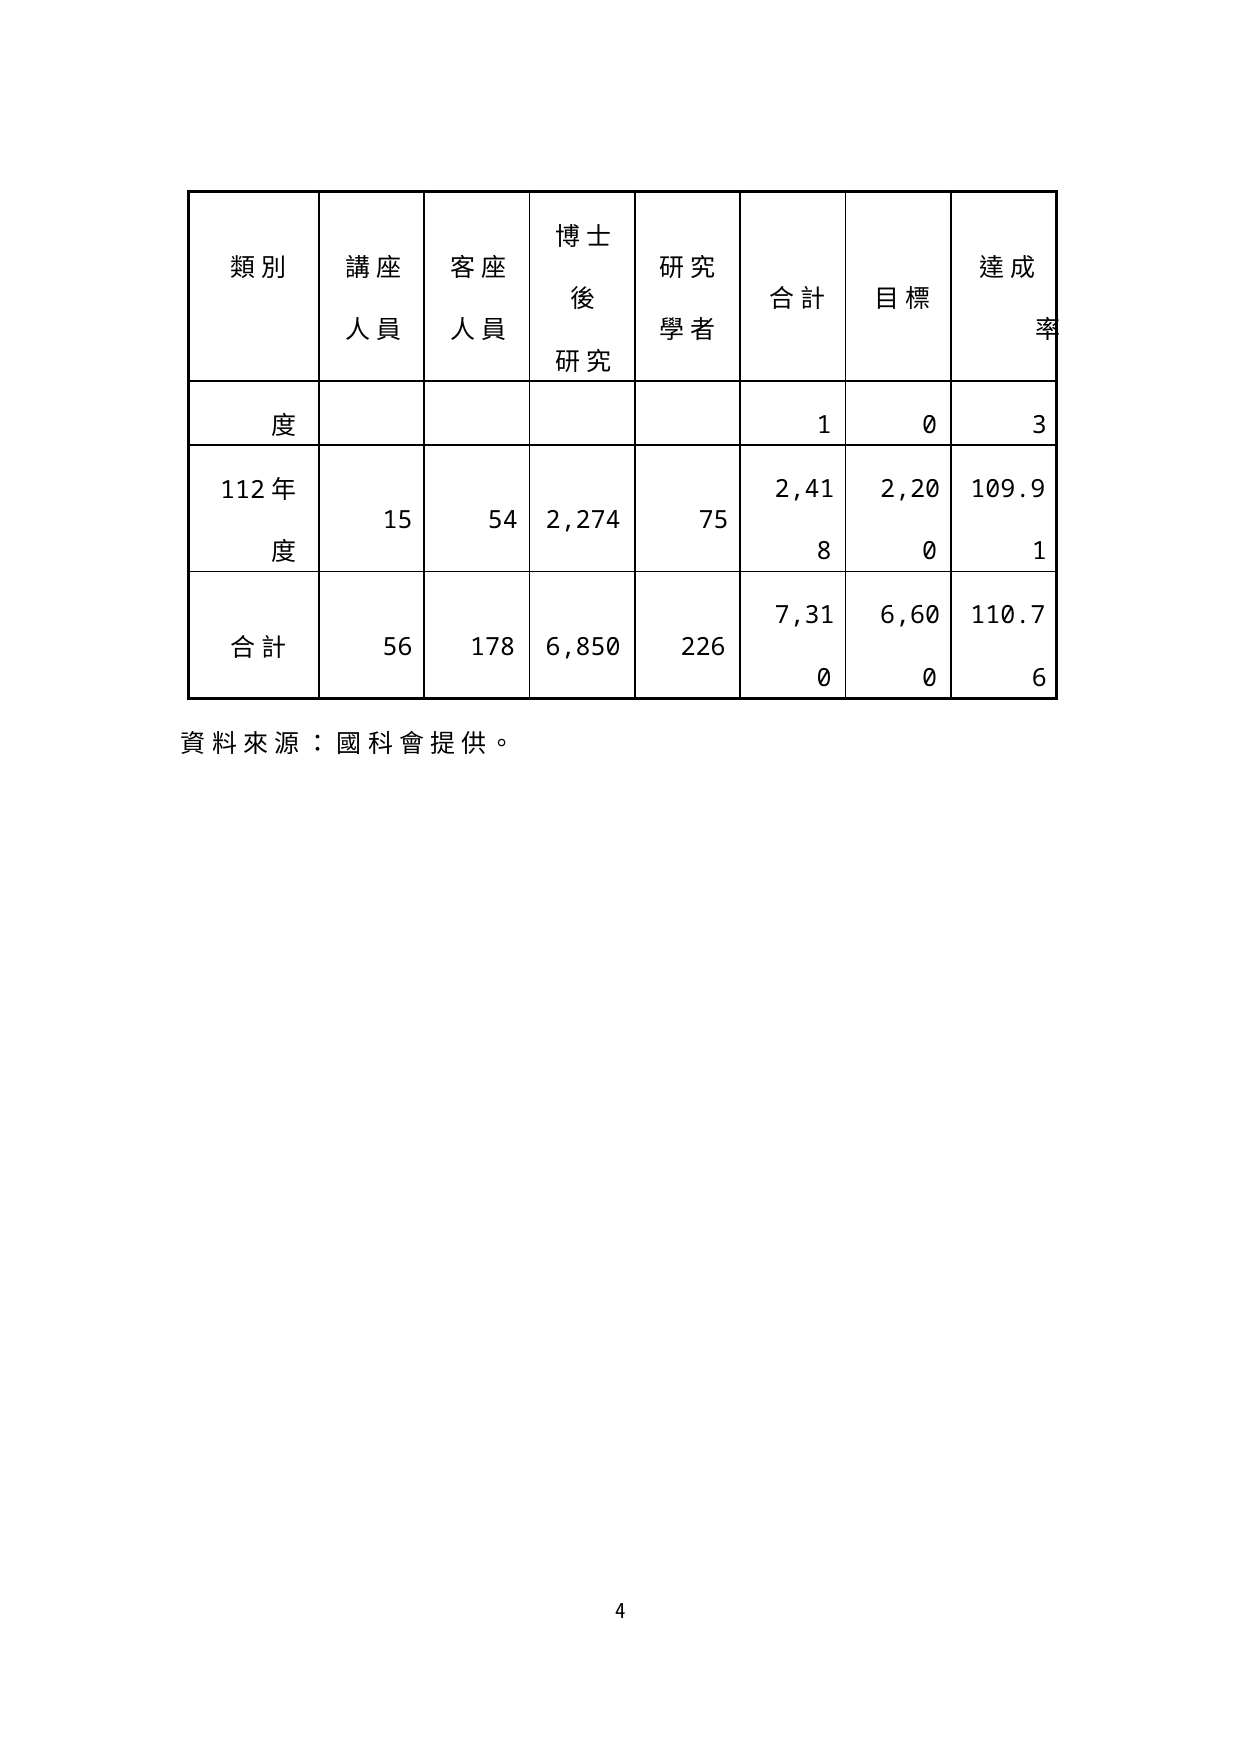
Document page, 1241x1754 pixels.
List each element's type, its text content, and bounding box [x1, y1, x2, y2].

table_cell 3 [952, 382, 1055, 444]
table_header 類別 [190, 193, 318, 380]
text 資料來源：國科會提供。 [177, 700, 1063, 763]
table_cell [320, 382, 423, 444]
table_header 目標 [846, 193, 950, 380]
table_header 講座 人員 [320, 193, 423, 380]
table_cell 2,200 [846, 446, 950, 571]
table_cell 112年度 [190, 446, 318, 571]
table_header 合計 [741, 193, 845, 380]
table_cell 6,600 [846, 572, 950, 697]
table_cell 56 [320, 572, 423, 697]
table_cell 合計 [190, 572, 318, 697]
table_cell 109.91 [952, 446, 1055, 571]
table_header 達成率 [952, 193, 1055, 380]
table_header 研究 學者 [636, 193, 739, 380]
table_cell 度 [190, 382, 318, 444]
table_header 客座 人員 [425, 193, 529, 380]
table_header 博士後 研究 [530, 193, 634, 380]
table_cell [530, 382, 634, 444]
table_cell 2,274 [530, 446, 634, 571]
table_cell [425, 382, 529, 444]
table_cell 178 [425, 572, 529, 697]
table_cell 110.76 [952, 572, 1055, 697]
table_cell 15 [320, 446, 423, 571]
table_cell 54 [425, 446, 529, 571]
table_cell 226 [636, 572, 739, 697]
table_cell 6,850 [530, 572, 634, 697]
table_cell 1 [741, 382, 845, 444]
table_cell [636, 382, 739, 444]
table_cell 0 [846, 382, 950, 444]
table_cell 75 [636, 446, 739, 571]
table_cell 2,418 [741, 446, 845, 571]
table_cell 7,310 [741, 572, 845, 697]
